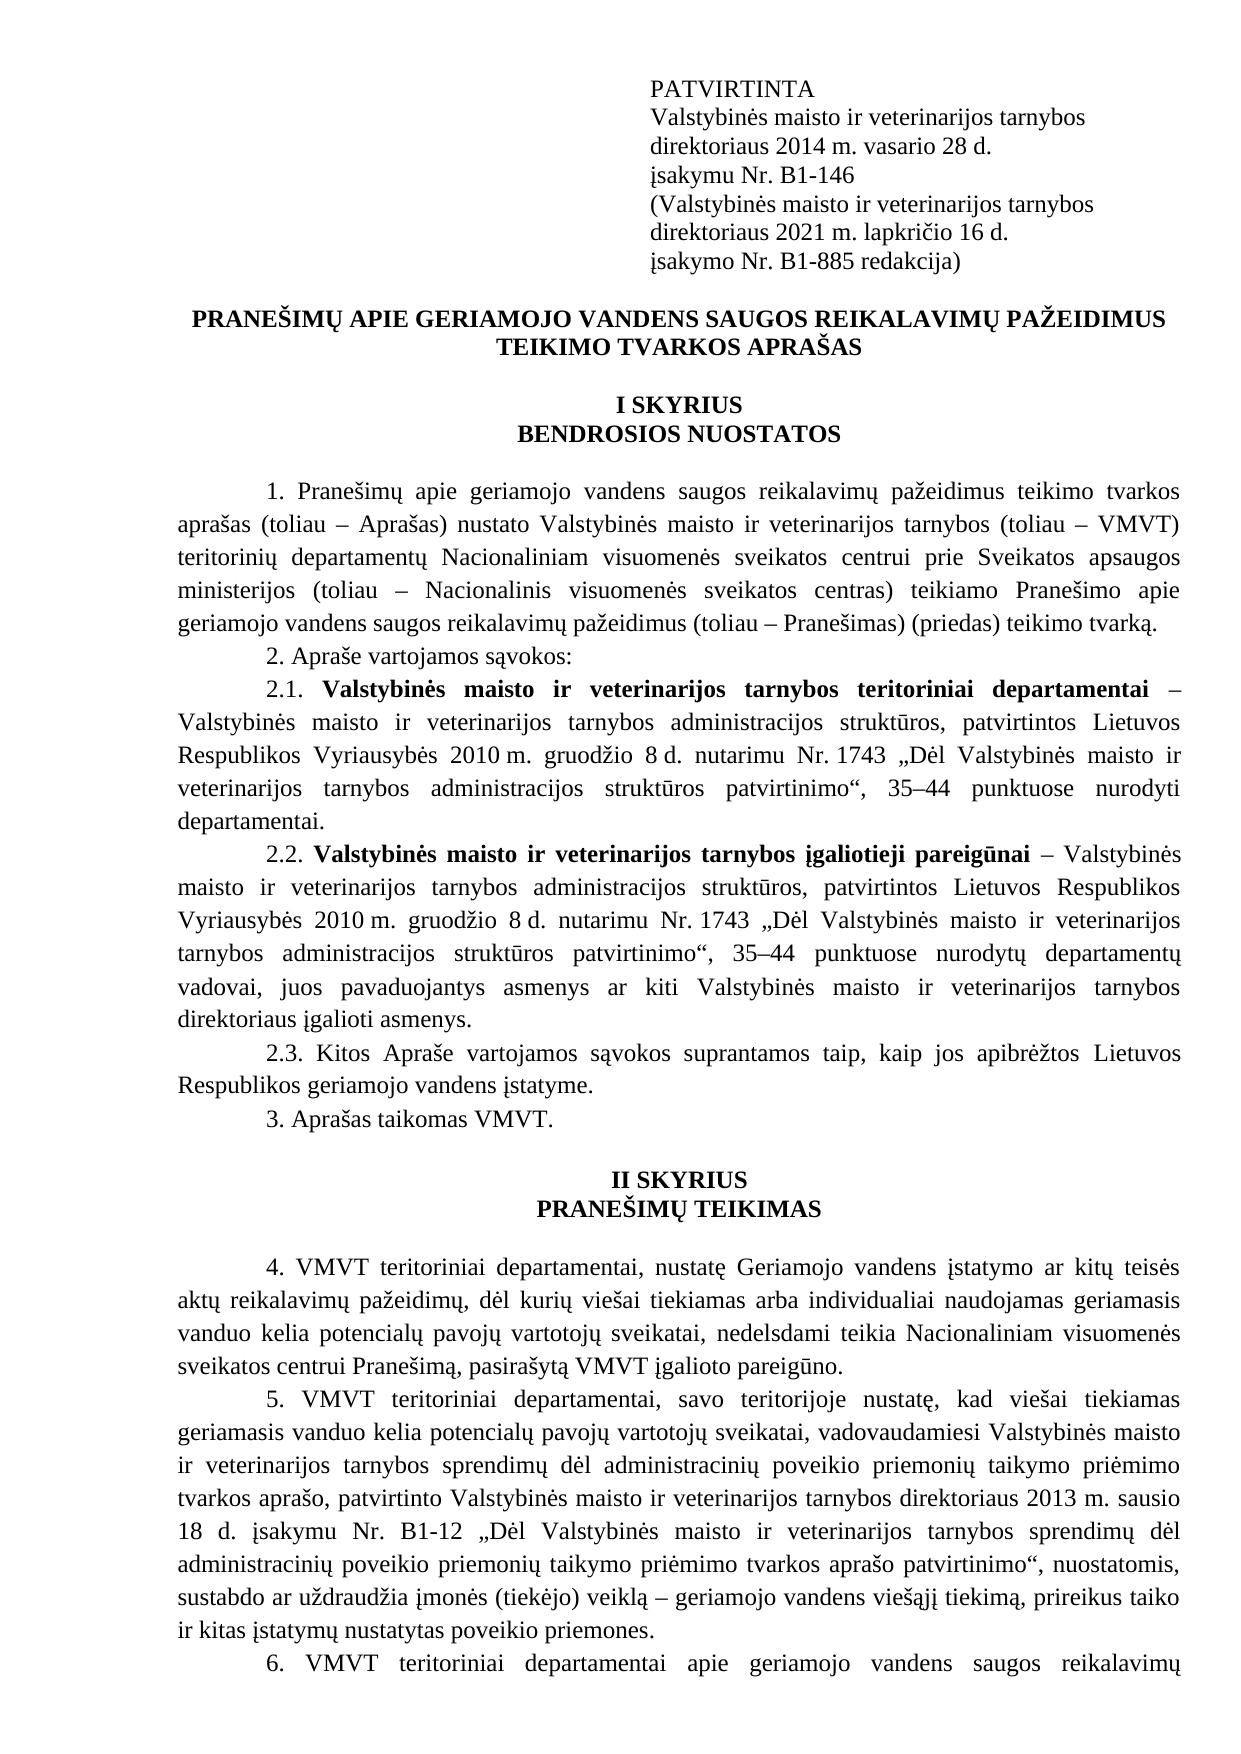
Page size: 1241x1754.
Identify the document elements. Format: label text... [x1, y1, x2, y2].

text (Valstybinės maisto ir veterinarijos tarnybos [650, 189, 1181, 217]
text direktoriaus 2021 m. lapkričio 16 d. [650, 217, 1181, 246]
text 2. Apraše vartojamos sąvokos: [177, 641, 1181, 670]
text 4. VMVT teritoriniai departamentai, nustatę Geriamojo vandens įstatymo ar kitų teisės aktų reikalavimų pažeidimų, dėl kurių viešai tiekiamas arba individualiai naudojamas geriamasis vanduo kelia potencialų pavojų vartotojų sveikatai, nedelsdami teikia Nacionaliniam visuomenės sveikatos centrui Pranešimą, pasirašytą VMVT įgalioto pareigūno. [177, 1252, 1181, 1379]
text Valstybinės maisto ir veterinarijos tarnybos [650, 102, 1181, 131]
text 6. VMVT teritoriniai departamentai apie geriamojo vandens saugos reikalavimų [177, 1648, 1181, 1677]
text I sKYRIUS [177, 390, 1181, 419]
text įsakymo Nr. B1-885 redakcija) [650, 246, 1181, 275]
text įsakymu Nr. B1-146 [650, 160, 1181, 189]
text 3. Aprašas taikomas VMVT. [177, 1104, 1181, 1132]
text PRANEŠIMŲ TEIKIMAS [177, 1194, 1181, 1223]
text bendrosios nuostatos [177, 419, 1181, 447]
text 1. Pranešimų apie geriamojo vandens saugos reikalavimų pažeidimus teikimo tvarkos aprašas (toliau – Aprašas) nustato Valstybinės maisto ir veterinarijos tarnybos (toliau – VMVT) teritorinių departamentų Nacionaliniam visuomenės sveikatos centrui prie Sveikatos apsaugos ministerijos (toliau – Nacionalinis visuomenės sveikatos centras) teikiamo Pranešimo apie geriamojo vandens saugos reikalavimų pažeidimus (toliau – Pranešimas) (priedas) teikimo tvarką. [177, 476, 1181, 637]
text direktoriaus 2014 m. vasario 28 d. [650, 131, 1181, 160]
text 2.2. Valstybinės maisto ir veterinarijos tarnybos įgaliotieji pareigūnai – Valstybinės maisto ir veterinarijos tarnybos administracijos struktūros, patvirtintos Lietuvos Respublikos Vyriausybės 2010 m. gruodžio 8 d. nutarimu Nr. 1743 „Dėl Valstybinės maisto ir veterinarijos tarnybos administracijos struktūros patvirtinimo“, 35–44 punktuose nurodytų departamentų vadovai, juos pavaduojantys asmenys ar kiti Valstybinės maisto ir veterinarijos tarnybos direktoriaus įgalioti asmenys. [177, 839, 1181, 1033]
text 5. VMVT teritoriniai departamentai, savo teritorijoje nustatę, kad viešai tiekiamas geriamasis vanduo kelia potencialų pavojų vartotojų sveikatai, vadovaudamiesi Valstybinės maisto ir veterinarijos tarnybos sprendimų dėl administracinių poveikio priemonių taikymo priėmimo tvarkos aprašo, patvirtinto Valstybinės maisto ir veterinarijos tarnybos direktoriaus 2013 m. sausio 18 d. įsakymu Nr. B1-12 „Dėl Valstybinės maisto ir veterinarijos tarnybos sprendimų dėl administracinių poveikio priemonių taikymo priėmimo tvarkos aprašo patvirtinimo“, nuostatomis, sustabdo ar uždraudžia įmonės (tiekėjo) veiklą – geriamojo vandens viešąjį tiekimą, prireikus taiko ir kitas įstatymų nustatytas poveikio priemones. [177, 1384, 1181, 1644]
text 2.3. Kitos Apraše vartojamos sąvokos suprantamos taip, kaip jos apibrėžtos Lietuvos Respublikos geriamojo vandens įstatyme. [177, 1038, 1181, 1099]
text PRANEŠIMŲ APIE GERIAMOJO VANDENS SAUGOS REIKALAVIMŲ PAŽEIDIMUS TEIKIMO TVARKOS APRAŠAS [177, 304, 1181, 361]
text 2.1. Valstybinės maisto ir veterinarijos tarnybos teritoriniai departamentai – Valstybinės maisto ir veterinarijos tarnybos administracijos struktūros, patvirtintos Lietuvos Respublikos Vyriausybės 2010 m. gruodžio 8 d. nutarimu Nr. 1743 „Dėl Valstybinės maisto ir veterinarijos tarnybos administracijos struktūros patvirtinimo“, 35–44 punktuose nurodyti departamentai. [177, 674, 1181, 835]
text PATVIRTINTA [650, 74, 1181, 102]
text II sKYRIUS [177, 1165, 1181, 1194]
